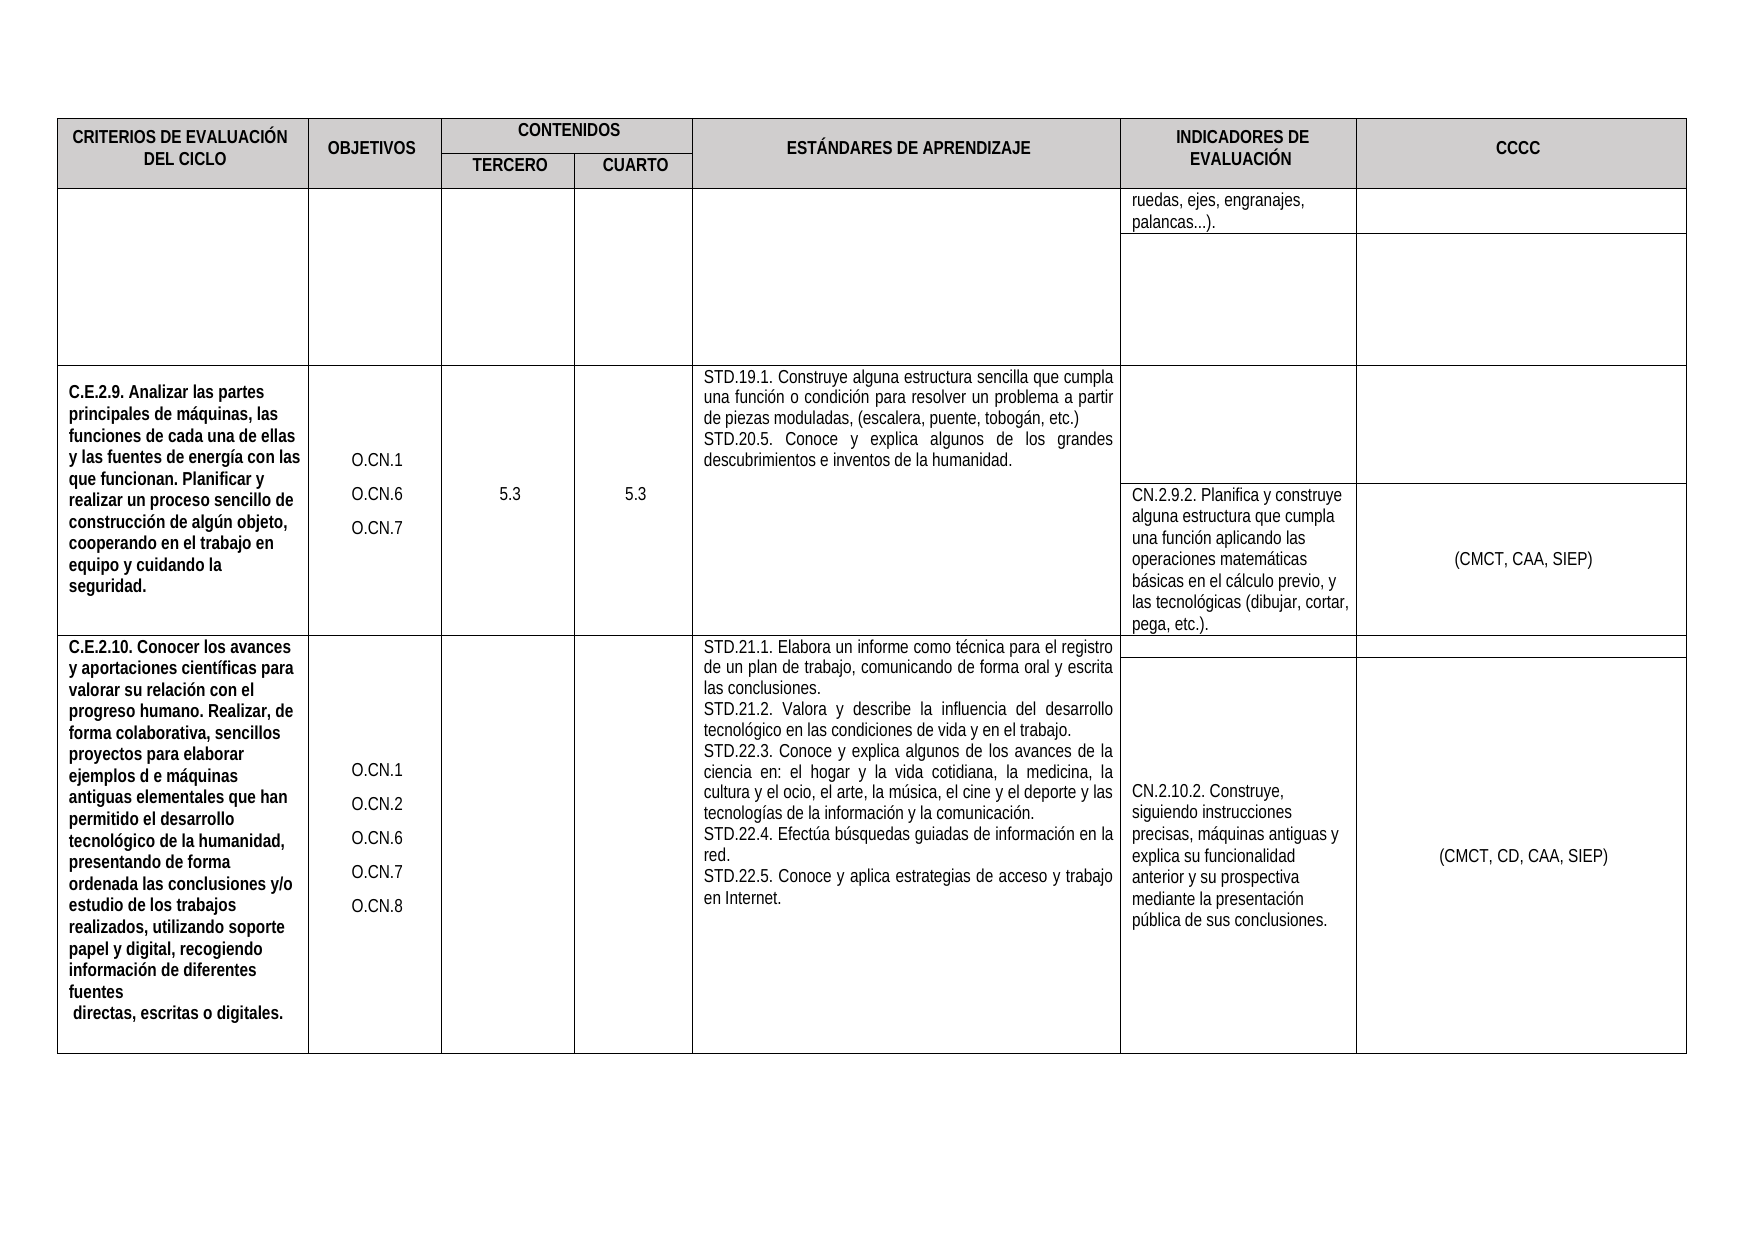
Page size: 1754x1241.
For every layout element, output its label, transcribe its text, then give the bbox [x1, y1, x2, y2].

table_cell [442, 189, 574, 364]
table_cell 5.3 [575, 366, 692, 634]
table_cell 5.3 [442, 366, 574, 634]
table_header CRITERIOS DE EVALUACIÓN DEL CICLO [58, 119, 308, 188]
table_cell STD.19.1. Construye alguna estructura sencilla que cumpla una función o condición para resolver un problema a partir de piezas moduladas, (escalera, puente, tobogán, etc.) STD.20.5. Conoce y explica algunos de los grandes descubrimientos e inventos de la humanidad. [693, 366, 1120, 634]
table_cell [1357, 234, 1686, 364]
table_cell [693, 189, 1120, 364]
table_cell [1121, 636, 1356, 657]
table_cell (CMCT, CAA, SIEP) [1357, 484, 1686, 634]
table_cell STD.21.1. Elabora un informe como técnica para el registro de un plan de trabajo, comunicando de forma oral y escrita las conclusiones. STD.21.2. Valora y describe la influencia del desarrollo tecnológico en las condiciones de vida y en el trabajo. STD.22.3. Conoce y explica algunos de los avances de la ciencia en: el hogar y la vida cotidiana, la medicina, la cultura y el ocio, el arte, la música, el cine y el deporte y las tecnologías de la información y la comunicación. STD.22.4. Efectúa búsquedas guiadas de información en la red. STD.22.5. Conoce y aplica estrategias de acceso y trabajo en Internet. [693, 636, 1120, 1052]
table_cell ruedas, ejes, engranajes, palancas...). [1121, 189, 1356, 232]
table_cell C.E.2.9. Analizar las partes principales de máquinas, las funciones de cada una de ellas y las fuentes de energía con las que funcionan. Planificar y realizar un proceso sencillo de construcción de algún objeto, cooperando en el trabajo en equipo y cuidando la seguridad. [58, 366, 308, 634]
table_cell [1357, 366, 1686, 482]
table_cell TERCERO [442, 154, 574, 188]
table_cell [442, 636, 574, 1052]
table_header CCCC [1357, 119, 1686, 188]
table_cell CN.2.9.2. Planifica y construye alguna estructura que cumpla una función aplicando las operaciones matemáticas básicas en el cálculo previo, y las tecnológicas (dibujar, cortar, pega, etc.). [1121, 484, 1356, 634]
table_cell C.E.2.10. Conocer los avances y aportaciones científicas para valorar su relación con el progreso humano. Realizar, de forma colaborativa, sencillos proyectos para elaborar ejemplos d e máquinas antiguas elementales que han permitido el desarrollo tecnológico de la humanidad, presentando de forma ordenada las conclusiones y/o estudio de los trabajos realizados, utilizando soporte papel y digital, recogiendo información de diferentes fuentes directas, escritas o digitales. [58, 636, 308, 1052]
table_cell CUARTO [575, 154, 692, 188]
table_cell [1121, 366, 1356, 482]
table_header INDICADORES DE EVALUACIÓN [1121, 119, 1356, 188]
table_cell [58, 189, 308, 364]
table_cell [1357, 189, 1686, 232]
table_cell O.CN.1 O.CN.6 O.CN.7 [309, 366, 441, 634]
table_cell [1357, 636, 1686, 657]
table_header OBJETIVOS [309, 119, 441, 188]
table_cell [309, 189, 441, 364]
table_cell CN.2.10.2. Construye, siguiendo instrucciones precisas, máquinas antiguas y explica su funcionalidad anterior y su prospectiva mediante la presentación pública de sus conclusiones. [1121, 658, 1356, 1052]
table_cell O.CN.1 O.CN.2 O.CN.6 O.CN.7 O.CN.8 [309, 636, 441, 1052]
table_header CONTENIDOS [442, 119, 692, 153]
table_header ESTÁNDARES DE APRENDIZAJE [693, 119, 1120, 188]
table_cell (CMCT, CD, CAA, SIEP) [1357, 658, 1686, 1052]
table_cell [575, 636, 692, 1052]
table_cell [1121, 234, 1356, 364]
table_cell [575, 189, 692, 364]
